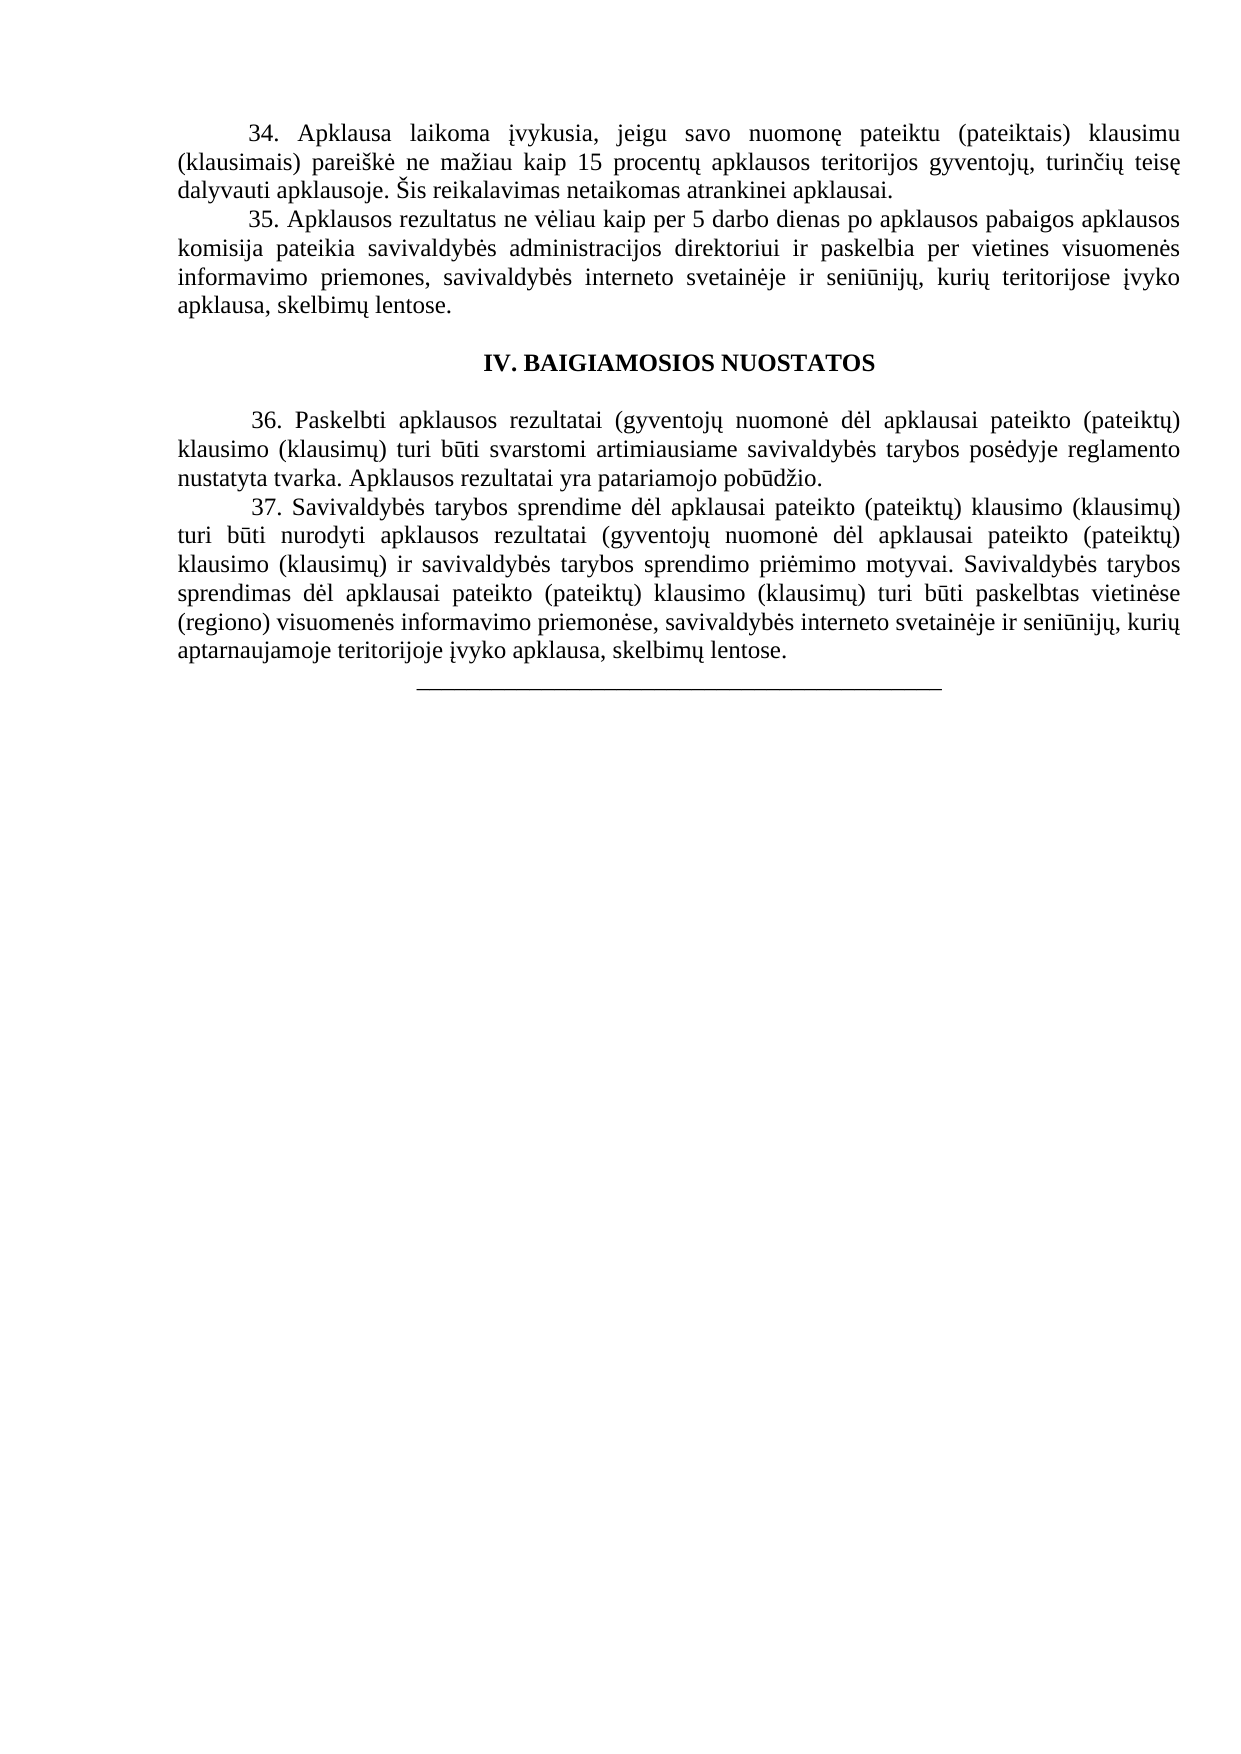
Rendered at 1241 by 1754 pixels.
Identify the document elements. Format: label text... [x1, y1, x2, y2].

text 37. Savivaldybės tarybos sprendime dėl apklausai pateikto (pateiktų) klausimo (klausimų) turi būti nurodyti apklausos rezultatai (gyventojų nuomonė dėl apklausai pateikto (pateiktų) klausimo (klausimų) ir savivaldybės tarybos sprendimo priėmimo motyvai. Savivaldybės tarybos sprendimas dėl apklausai pateikto (pateiktų) klausimo (klausimų) turi būti paskelbtas vietinėse (regiono) visuomenės informavimo priemonėse, savivaldybės interneto svetainėje ir seniūnijų, kurių aptarnaujamoje teritorijoje įvyko apklausa, skelbimų lentose. [177, 492, 1181, 664]
text __________________________________________ [177, 664, 1181, 693]
text 34. Apklausa laikoma įvykusia, jeigu savo nuomonę pateiktu (pateiktais) klausimu (klausimais) pareiškė ne mažiau kaip 15 procentų apklausos teritorijos gyventojų, turinčių teisę dalyvauti apklausoje. Šis reikalavimas netaikomas atrankinei apklausai. [177, 118, 1181, 204]
text IV. BAIGIAMOSIOS NUOSTATOS [177, 348, 1181, 377]
text 36. Paskelbti apklausos rezultatai (gyventojų nuomonė dėl apklausai pateikto (pateiktų) klausimo (klausimų) turi būti svarstomi artimiausiame savivaldybės tarybos posėdyje reglamento nustatyta tvarka. Apklausos rezultatai yra patariamojo pobūdžio. [177, 406, 1181, 492]
text 35. Apklausos rezultatus ne vėliau kaip per 5 darbo dienas po apklausos pabaigos apklausos komisija pateikia savivaldybės administracijos direktoriui ir paskelbia per vietines visuomenės informavimo priemones, savivaldybės interneto svetainėje ir seniūnijų, kurių teritorijose įvyko apklausa, skelbimų lentose. [177, 204, 1181, 319]
